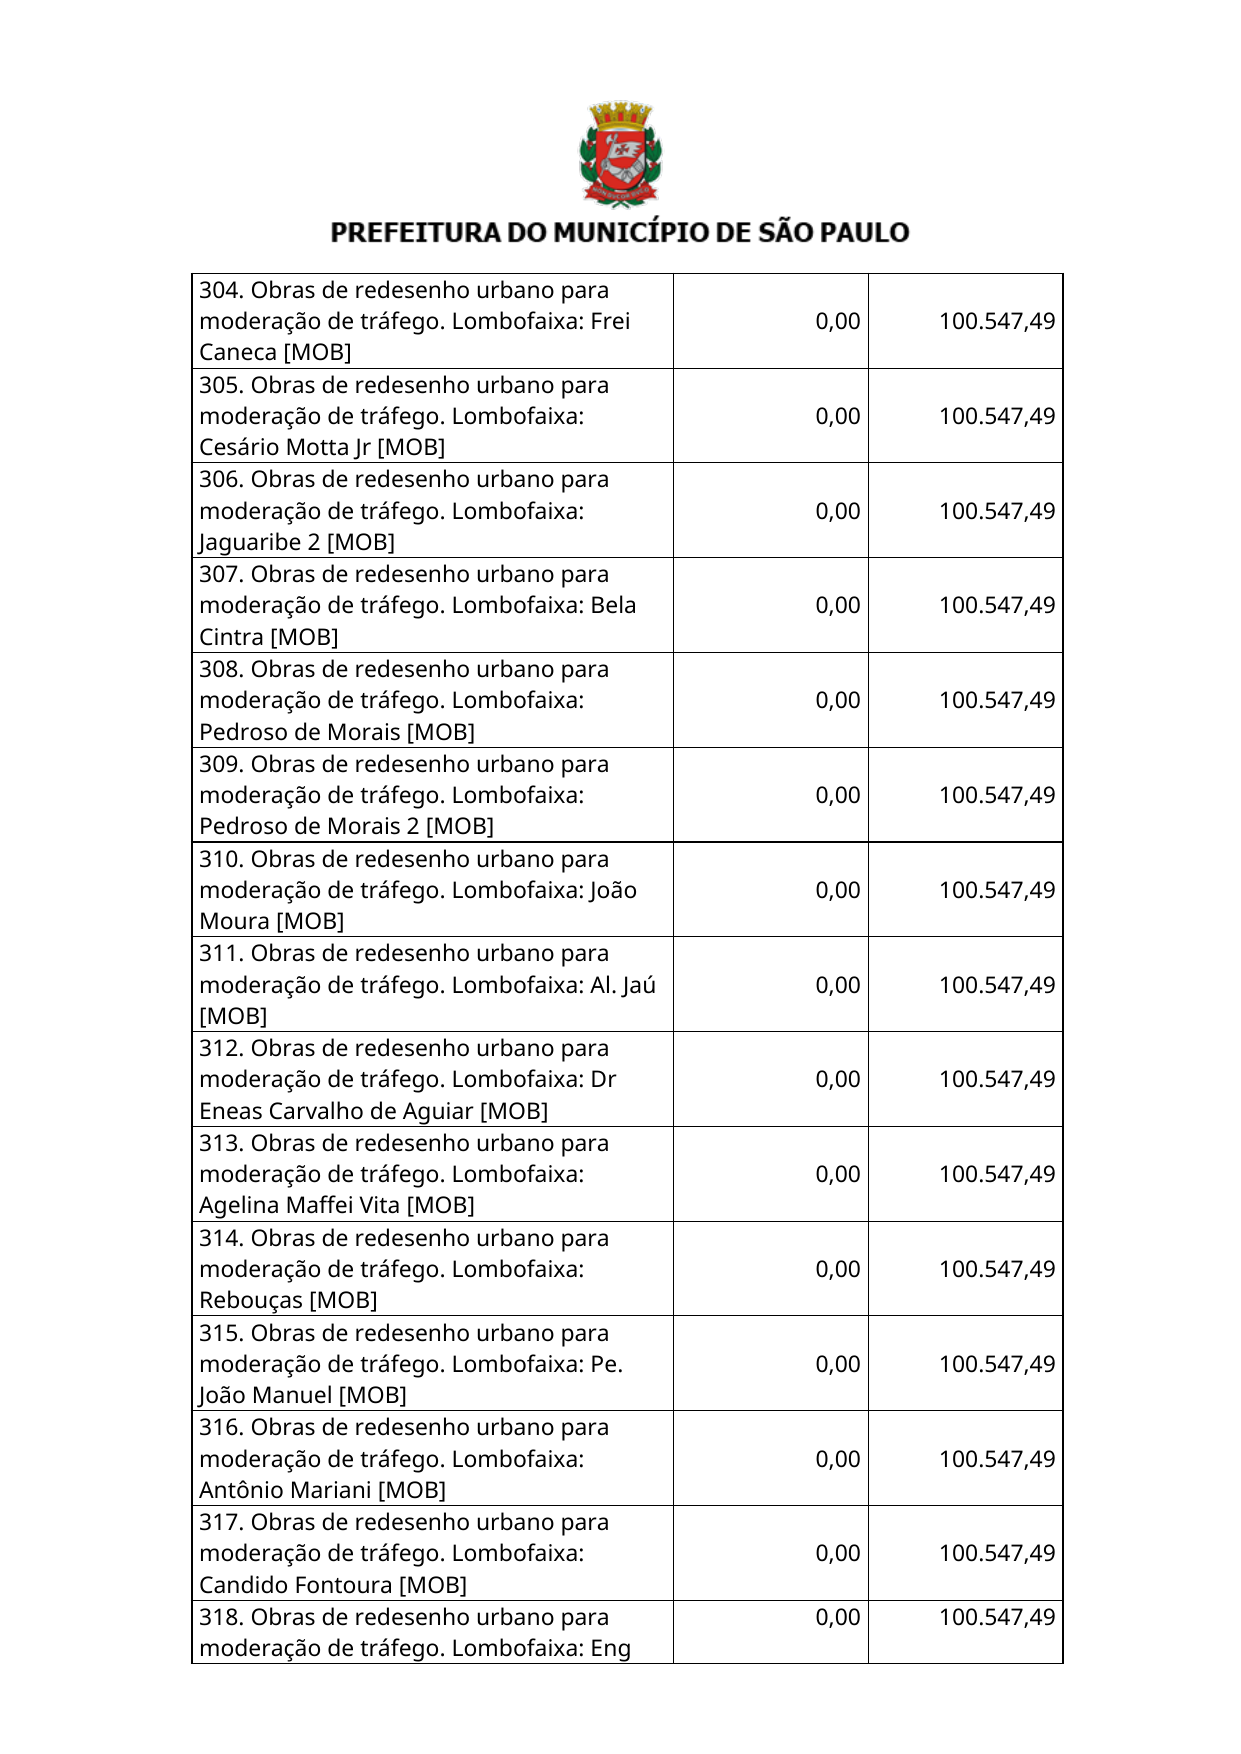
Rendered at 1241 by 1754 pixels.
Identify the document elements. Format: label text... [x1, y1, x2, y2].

table_cell 0,00 [674, 369, 868, 462]
table_cell [177, 368, 191, 462]
table_cell 100.547,49 [869, 748, 1062, 841]
table_cell [177, 557, 191, 652]
table_cell 309. Obras de redesenho urbano para moderação de tráfego. Lombofaixa: Pedroso de Morais 2 [MOB] [193, 748, 673, 841]
table_cell 100.547,49 [869, 1222, 1062, 1315]
table_cell 100.547,49 [869, 1601, 1062, 1663]
table_cell [177, 1600, 191, 1663]
table_cell 306. Obras de redesenho urbano para moderação de tráfego. Lombofaixa: Jaguaribe 2 [MOB] [193, 463, 673, 557]
table_cell [177, 747, 191, 841]
table_cell 100.547,49 [869, 1411, 1062, 1505]
table_cell 100.547,49 [869, 653, 1062, 747]
table_cell 0,00 [674, 653, 868, 747]
table_cell [177, 1126, 191, 1221]
table_cell 308. Obras de redesenho urbano para moderação de tráfego. Lombofaixa: Pedroso de Morais [MOB] [193, 653, 673, 747]
table_cell 0,00 [674, 463, 868, 557]
table_cell 0,00 [674, 843, 868, 936]
table_cell 316. Obras de redesenho urbano para moderação de tráfego. Lombofaixa: Antônio Mariani [MOB] [193, 1411, 673, 1505]
table_cell 317. Obras de redesenho urbano para moderação de tráfego. Lombofaixa: Candido Fontoura [MOB] [193, 1506, 673, 1600]
table_cell 100.547,49 [869, 937, 1062, 1031]
table_cell 100.547,49 [869, 1506, 1062, 1600]
table_cell 0,00 [674, 748, 868, 841]
table_cell 315. Obras de redesenho urbano para moderação de tráfego. Lombofaixa: Pe. João Manuel [MOB] [193, 1316, 673, 1410]
table_cell [177, 1505, 191, 1600]
table_cell 307. Obras de redesenho urbano para moderação de tráfego. Lombofaixa: Bela Cintra [MOB] [193, 558, 673, 652]
table_cell 311. Obras de redesenho urbano para moderação de tráfego. Lombofaixa: Al. Jaú [MOB] [193, 937, 673, 1031]
table_cell 100.547,49 [869, 1316, 1062, 1410]
table_cell 100.547,49 [869, 369, 1062, 462]
table_cell 0,00 [674, 1316, 868, 1410]
table_cell 0,00 [674, 1506, 868, 1600]
table_cell 0,00 [674, 558, 868, 652]
table_cell 305. Obras de redesenho urbano para moderação de tráfego. Lombofaixa: Cesário Motta Jr [MOB] [193, 369, 673, 462]
table_cell 314. Obras de redesenho urbano para moderação de tráfego. Lombofaixa: Rebouças [MOB] [193, 1222, 673, 1315]
table_cell [177, 936, 191, 1031]
table_cell 100.547,49 [869, 1032, 1062, 1126]
table_cell [177, 1031, 191, 1126]
table_cell 318. Obras de redesenho urbano para moderação de tráfego. Lombofaixa: Eng [193, 1601, 673, 1663]
table_cell 0,00 [674, 1032, 868, 1126]
table_cell [177, 1221, 191, 1315]
table_cell 100.547,49 [869, 558, 1062, 652]
table_cell 0,00 [674, 1601, 868, 1663]
table_cell 100.547,49 [869, 274, 1062, 367]
table_cell 310. Obras de redesenho urbano para moderação de tráfego. Lombofaixa: João Moura [MOB] [193, 843, 673, 936]
table_cell 0,00 [674, 274, 868, 367]
table_cell 100.547,49 [869, 1127, 1062, 1221]
table_cell [177, 841, 191, 936]
table_cell 312. Obras de redesenho urbano para moderação de tráfego. Lombofaixa: Dr Eneas Carvalho de Aguiar [MOB] [193, 1032, 673, 1126]
table_cell [177, 273, 191, 367]
table_cell 0,00 [674, 1222, 868, 1315]
table_cell [177, 462, 191, 557]
table_cell [177, 1315, 191, 1410]
table_cell 304. Obras de redesenho urbano para moderação de tráfego. Lombofaixa: Frei Caneca [MOB] [193, 274, 673, 367]
table_cell 100.547,49 [869, 463, 1062, 557]
table_cell [177, 1410, 191, 1505]
table_cell 0,00 [674, 1127, 868, 1221]
table_cell 313. Obras de redesenho urbano para moderação de tráfego. Lombofaixa: Agelina Maffei Vita [MOB] [193, 1127, 673, 1221]
table_cell 100.547,49 [869, 843, 1062, 936]
table_cell 0,00 [674, 1411, 868, 1505]
table_cell 0,00 [674, 937, 868, 1031]
table_cell [177, 652, 191, 747]
